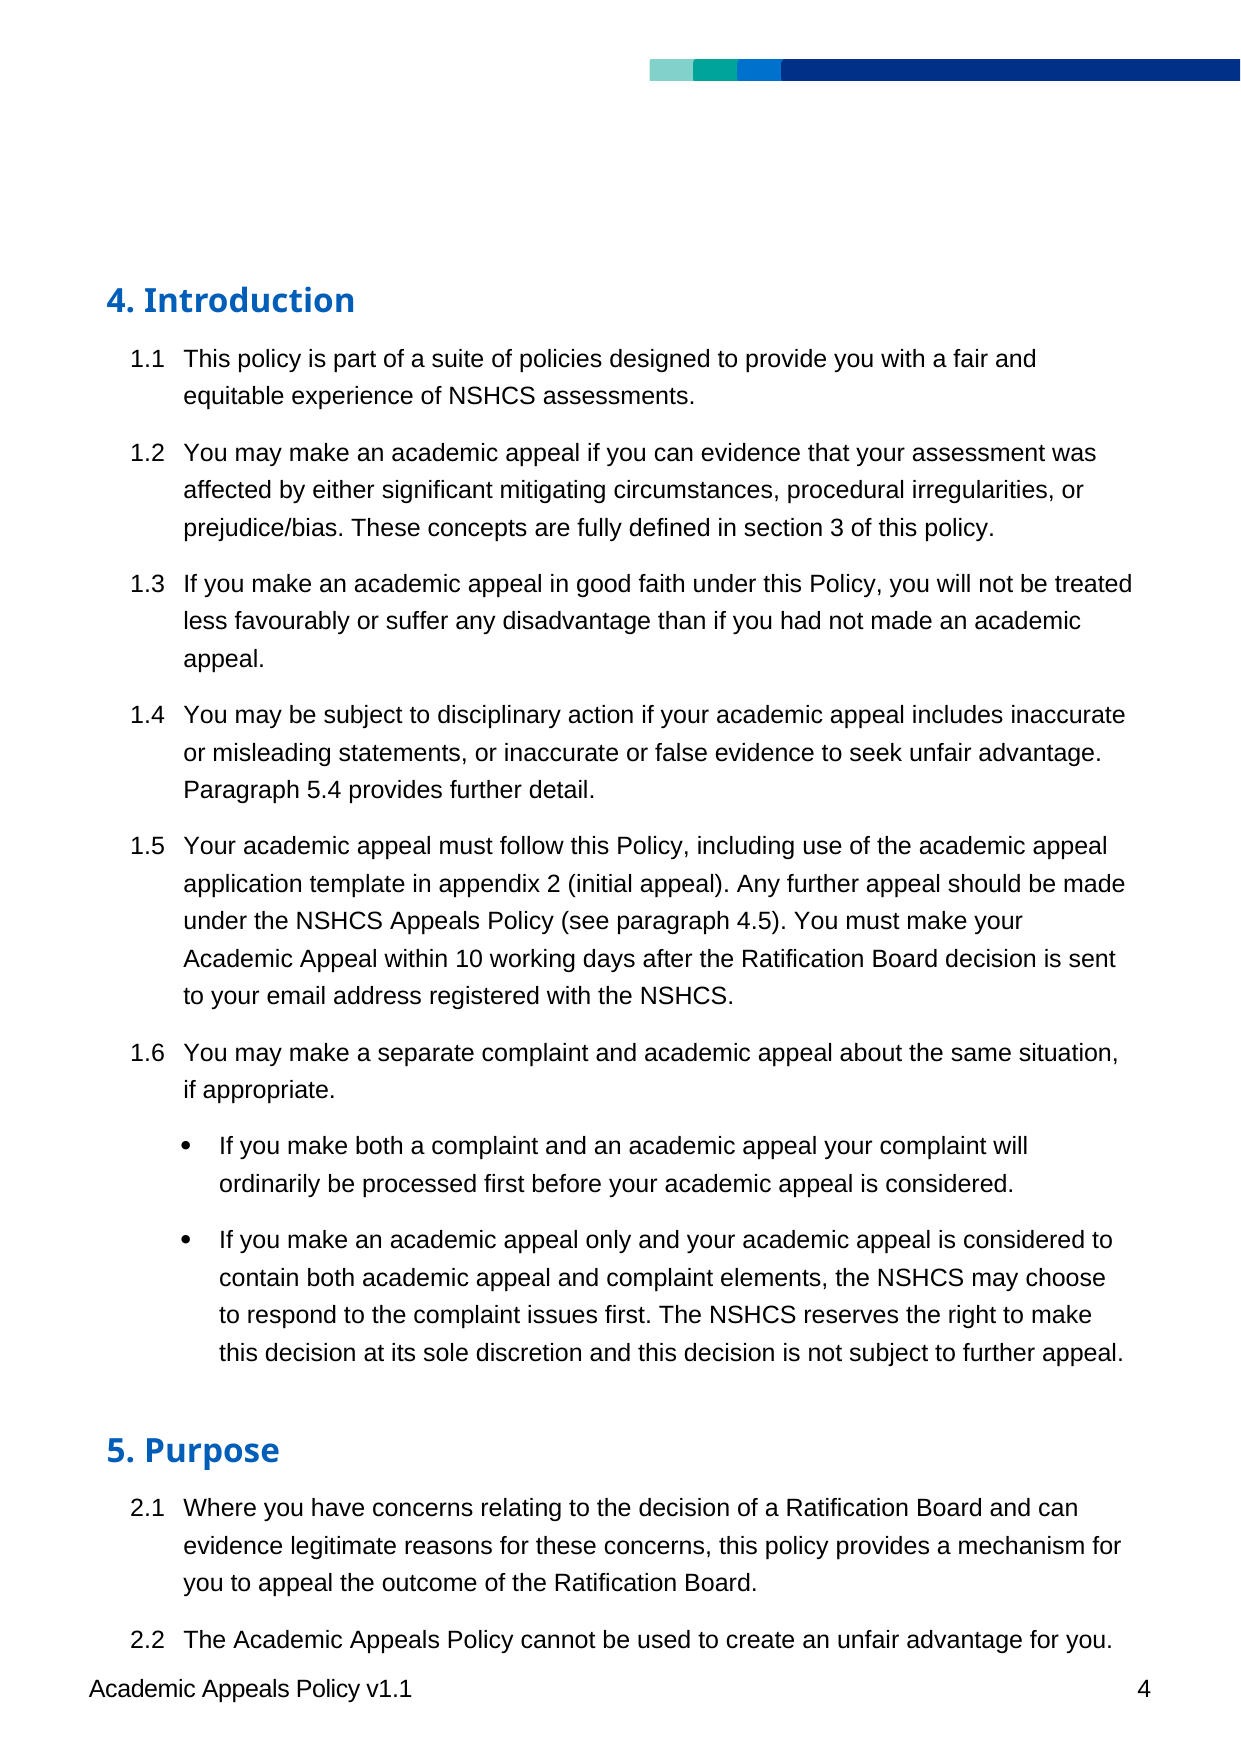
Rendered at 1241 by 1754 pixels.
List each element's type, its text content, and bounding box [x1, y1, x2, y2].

list If you make both a complaint and an academic appeal your complaint will ordinarily be processed first before your academic appeal is considered. [181, 1123, 1134, 1198]
list If you make an academic appeal in good faith under this Policy, you will not be treated less favourably or suffer any disadvantage than if you had not made an academic appeal. [130, 560, 1134, 673]
list You may be subject to disciplinary action if your academic appeal includes inaccurate or misleading statements, or inaccurate or false evidence to seek unfair advantage. Paragraph 5.4 provides further detail. [130, 691, 1134, 804]
list The Academic Appeals Policy cannot be used to create an unfair advantage for you. [130, 1616, 1134, 1653]
list Where you have concerns relating to the decision of a Ratification Board and can evidence legitimate reasons for these concerns, this policy provides a mechanism for you to appeal the outcome of the Ratification Board. [130, 1485, 1134, 1597]
list Your academic appeal must follow this Policy, including use of the academic appeal application template in appendix 2 (initial appeal). Any further appeal should be made under the NSHCS Appeals Policy (see paragraph 4.5). You must make your Academic Appeal within 10 working days after the Ratification Board decision is sent to your email address registered with the NSHCS. [130, 823, 1134, 1010]
subtitle Purpose [106, 1427, 1134, 1472]
list You may make a separate complaint and academic appeal about the same situation, if appropriate. [130, 1029, 1134, 1104]
list This policy is part of a suite of policies designed to provide you with a fair and equitable experience of NSHCS assessments. [130, 335, 1134, 410]
subtitle Introduction [106, 277, 1134, 323]
list You may make an academic appeal if you can evidence that your assessment was affected by either significant mitigating circumstances, procedural irregularities, or prejudice/bias. These concepts are fully defined in section 3 of this policy. [130, 429, 1134, 541]
list If you make an academic appeal only and your academic appeal is considered to contain both academic appeal and complaint elements, the NSHCS may choose to respond to the complaint issues first. The NSHCS reserves the right to make this decision at its sole discretion and this decision is not subject to further appeal. [181, 1216, 1134, 1366]
